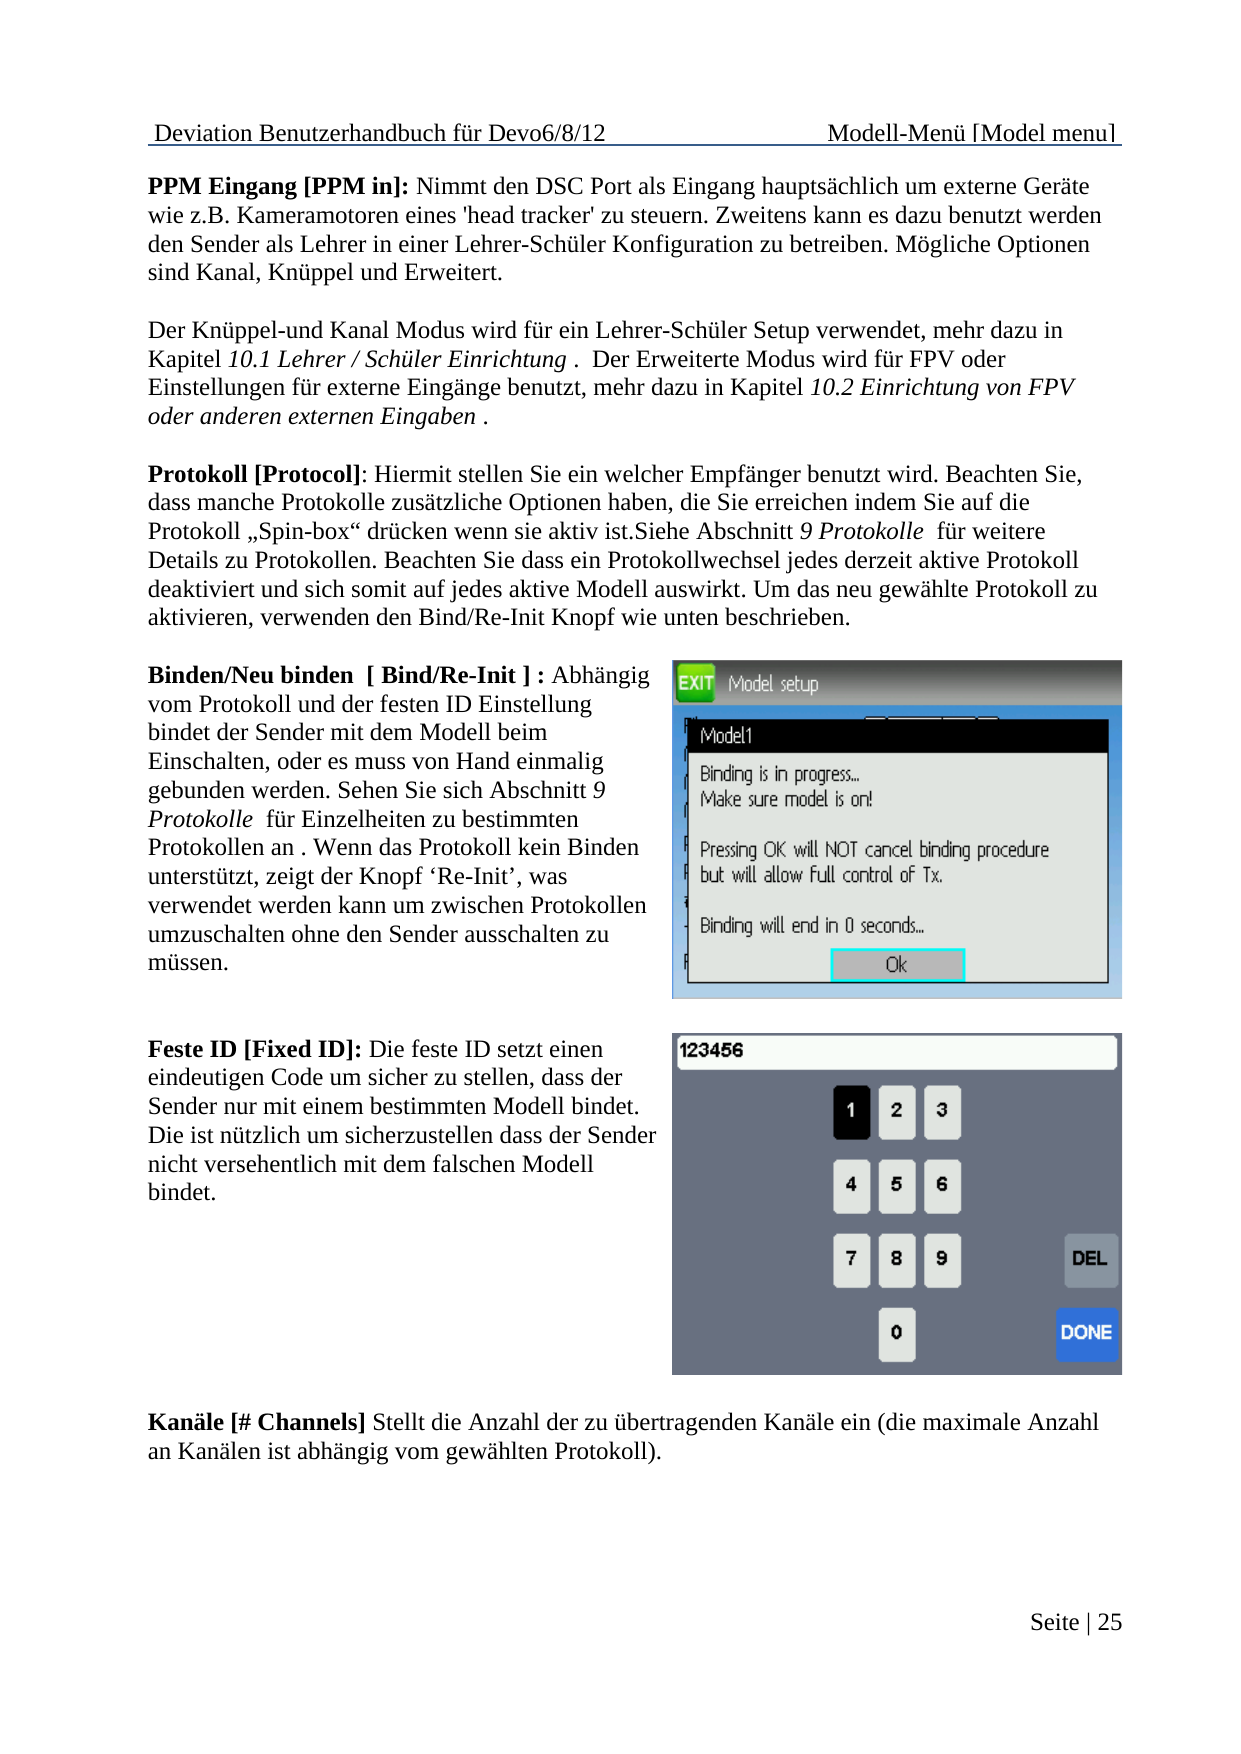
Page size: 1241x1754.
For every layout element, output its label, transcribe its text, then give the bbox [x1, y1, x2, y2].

text Kanäle [# Channels] Stellt die Anzahl der zu übertragenden Kanäle ein (die maximale Anzahl an Kanälen ist abhängig vom gewählten Protokoll). [148, 1407, 1122, 1465]
text Protokoll [Protocol]: Hiermit stellen Sie ein welcher Empfänger benutzt wird. Beachten Sie, dass manche Protokolle zusätzliche Optionen haben, die Sie erreichen indem Sie auf die Protokoll „Spin-box“ drücken wenn sie aktiv ist.Siehe Abschnitt 9 Protokolle für weitere Details zu Protokollen. Beachten Sie dass ein Protokollwechsel jedes derzeit aktive Protokoll deaktiviert und sich somit auf jedes aktive Modell auswirkt. Um das neu gewählte Protokoll zu aktivieren, verwenden den Bind/Re-Init Knopf wie unten beschrieben. [148, 459, 1122, 631]
picture [672, 1033, 1123, 1375]
text Binden/Neu binden [ Bind/Re-Init ] : Abhängig vom Protokoll und der festen ID Einstellung bindet der Sender mit dem Modell beim Einschalten, oder es muss von Hand einmalig gebunden werden. Sehen Sie sich Abschnitt 9 Protokolle für Einzelheiten zu bestimmten Protokollen an . Wenn das Protokoll kein Binden unterstützt, zeigt der Knopf ‘Re-Init’, was verwendet werden kann um zwischen Protokollen umzuschalten ohne den Sender ausschalten zu müssen. [148, 660, 672, 976]
text Feste ID [Fixed ID]: Die feste ID setzt einen eindeutigen Code um sicher zu stellen, dass der Sender nur mit einem bestimmten Modell bindet. Die ist nützlich um sicherzustellen dass der Sender nicht versehentlich mit dem falschen Modell bindet. [148, 1034, 672, 1206]
text PPM Eingang [PPM in]: Nimmt den DSC Port als Eingang hauptsächlich um externe Geräte wie z.B. Kameramotoren eines 'head tracker' zu steuern. Zweitens kann es dazu benutzt werden den Sender als Lehrer in einer Lehrer-Schüler Konfiguration zu betreiben. Mögliche Optionen sind Kanal, Knüppel und Erweitert. [148, 171, 1122, 286]
picture [672, 660, 1123, 999]
text Der Knüppel-und Kanal Modus wird für ein Lehrer-Schüler Setup verwendet, mehr dazu in Kapitel 10.1 Lehrer / Schüler Einrichtung . Der Erweiterte Modus wird für FPV oder Einstellungen für externe Eingänge benutzt, mehr dazu in Kapitel 10.2 Einrichtung von FPV oder anderen externen Eingaben . [148, 315, 1122, 430]
